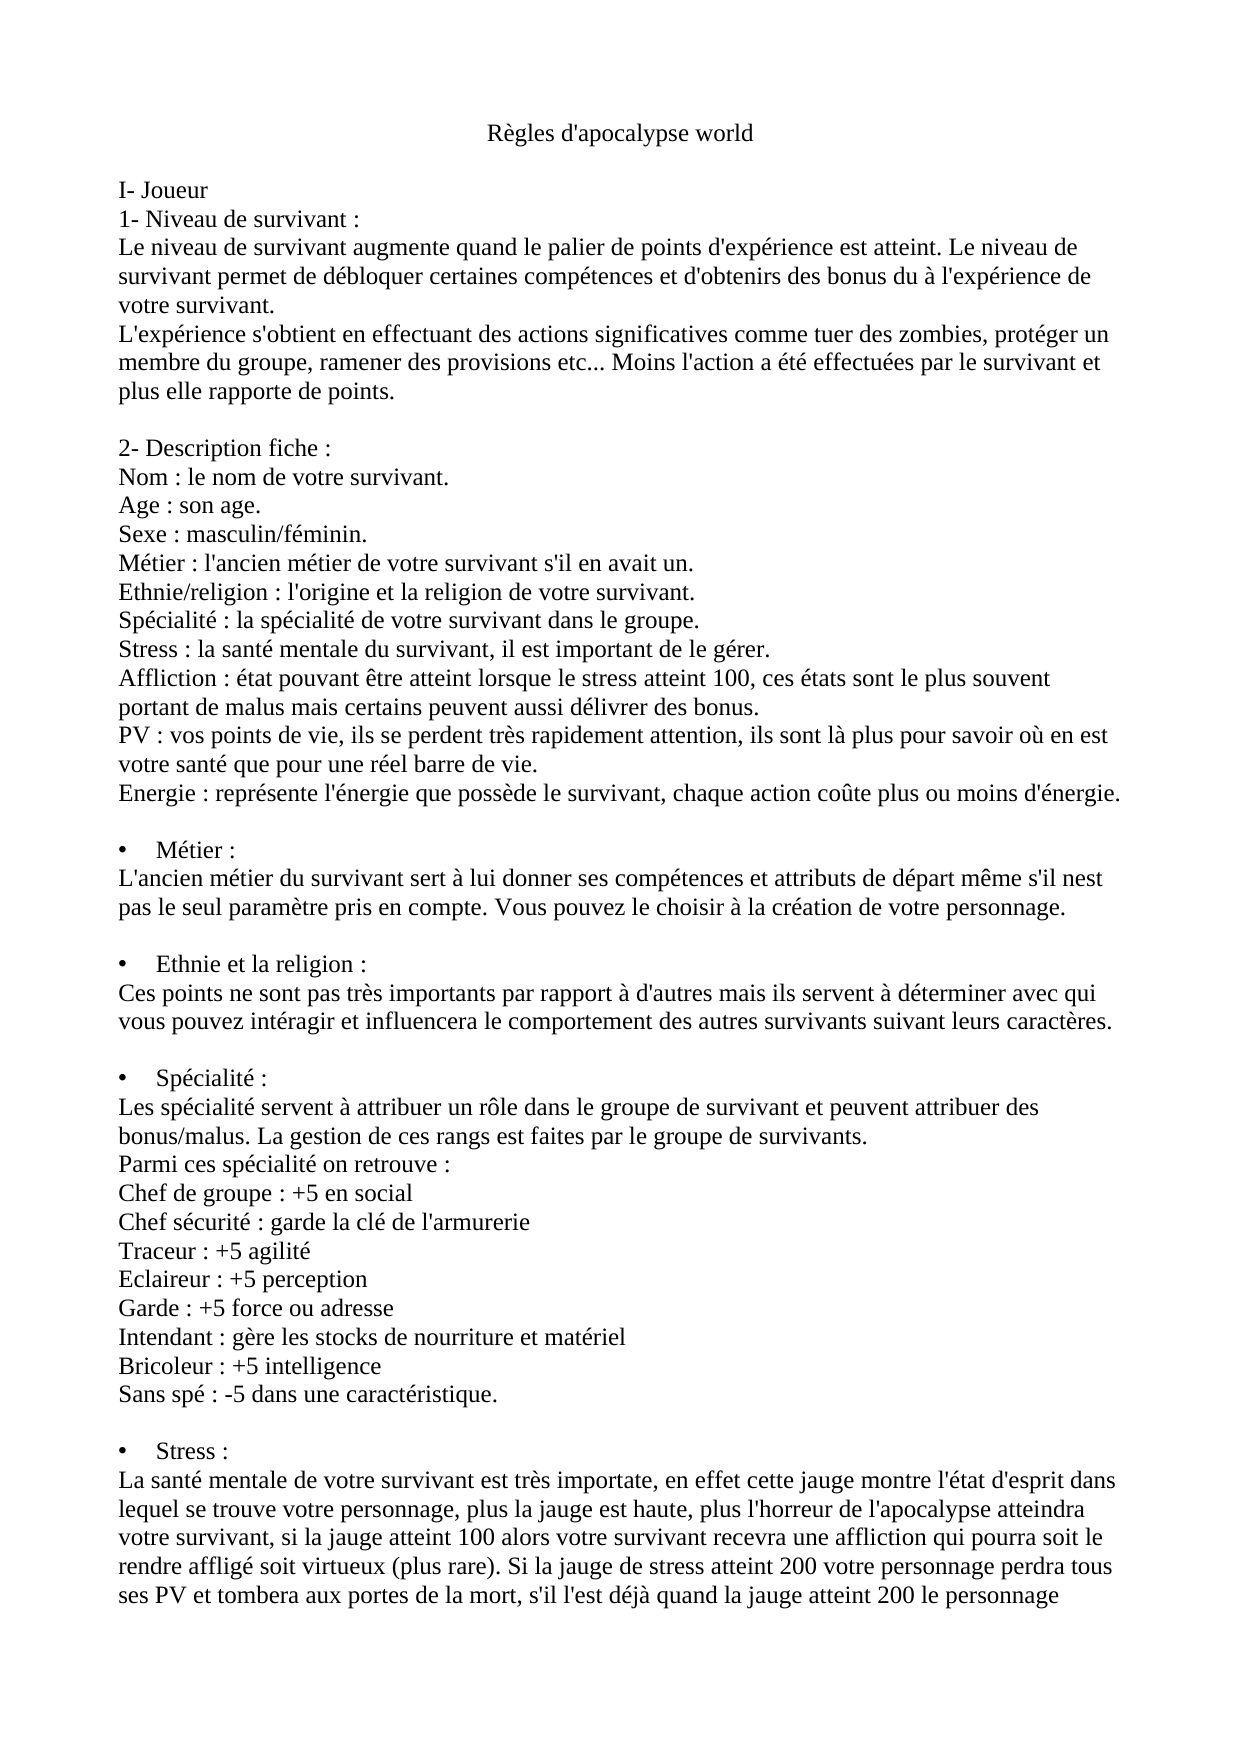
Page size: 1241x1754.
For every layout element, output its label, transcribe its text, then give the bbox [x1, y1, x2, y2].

text Stress : la santé mentale du survivant, il est important de le gérer. [118, 634, 1122, 663]
list Métier : [81, 835, 1122, 863]
text 2- Description fiche : [118, 433, 1122, 462]
text Sexe : masculin/féminin. [118, 519, 1122, 548]
text Règles d'apocalypse world [118, 118, 1122, 147]
text Age : son age. [118, 490, 1122, 519]
text Garde : +5 force ou adresse [118, 1293, 1122, 1322]
text Sans spé : -5 dans une caractéristique. [118, 1379, 1122, 1408]
text Chef sécurité : garde la clé de l'armurerie [118, 1207, 1122, 1236]
text Energie : représente l'énergie que possède le survivant, chaque action coûte plus ou moins d'énergie. [118, 778, 1122, 807]
list Stress : [81, 1436, 1122, 1465]
text PV : vos points de vie, ils se perdent très rapidement attention, ils sont là plus pour savoir où en est votre santé que pour une réel barre de vie. [118, 720, 1122, 778]
text Métier : l'ancien métier de votre survivant s'il en avait un. [118, 548, 1122, 577]
text Le niveau de survivant augmente quand le palier de points d'expérience est atteint. Le niveau de survivant permet de débloquer certaines compétences et d'obtenirs des bonus du à l'expérience de votre survivant. [118, 232, 1122, 319]
list Spécialité : [81, 1063, 1122, 1092]
text La santé mentale de votre survivant est très importate, en effet cette jauge montre l'état d'esprit dans lequel se trouve votre personnage, plus la jauge est haute, plus l'horreur de l'apocalypse atteindra votre survivant, si la jauge atteint 100 alors votre survivant recevra une affliction qui pourra soit le rendre affligé soit virtueux (plus rare). Si la jauge de stress atteint 200 votre personnage perdra tous ses PV et tombera aux portes de la mort, s'il l'est déjà quand la jauge atteint 200 le personnage [118, 1465, 1122, 1609]
text Parmi ces spécialité on retrouve : [118, 1149, 1122, 1178]
text Bricoleur : +5 intelligence [118, 1351, 1122, 1379]
text Chef de groupe : +5 en social [118, 1178, 1122, 1207]
text Spécialité : la spécialité de votre survivant dans le groupe. [118, 605, 1122, 634]
text Nom : le nom de votre survivant. [118, 462, 1122, 490]
text Ces points ne sont pas très importants par rapport à d'autres mais ils servent à déterminer avec qui vous pouvez intéragir et influencera le comportement des autres survivants suivant leurs caractères. [118, 978, 1122, 1035]
text Eclaireur : +5 perception [118, 1264, 1122, 1293]
list Ethnie et la religion : [81, 949, 1122, 978]
text 1- Niveau de survivant : [118, 204, 1122, 232]
text L'expérience s'obtient en effectuant des actions significatives comme tuer des zombies, protéger un membre du groupe, ramener des provisions etc... Moins l'action a été effectuées par le survivant et plus elle rapporte de points. [118, 319, 1122, 405]
text Affliction : état pouvant être atteint lorsque le stress atteint 100, ces états sont le plus souvent portant de malus mais certains peuvent aussi délivrer des bonus. [118, 663, 1122, 720]
text Traceur : +5 agilité [118, 1236, 1122, 1264]
text L'ancien métier du survivant sert à lui donner ses compétences et attributs de départ même s'il nest pas le seul paramètre pris en compte. Vous pouvez le choisir à la création de votre personnage. [118, 863, 1122, 921]
text Ethnie/religion : l'origine et la religion de votre survivant. [118, 577, 1122, 605]
text Les spécialité servent à attribuer un rôle dans le groupe de survivant et peuvent attribuer des bonus/malus. La gestion de ces rangs est faites par le groupe de survivants. [118, 1092, 1122, 1149]
text I- Joueur [118, 175, 1122, 204]
text Intendant : gère les stocks de nourriture et matériel [118, 1322, 1122, 1351]
